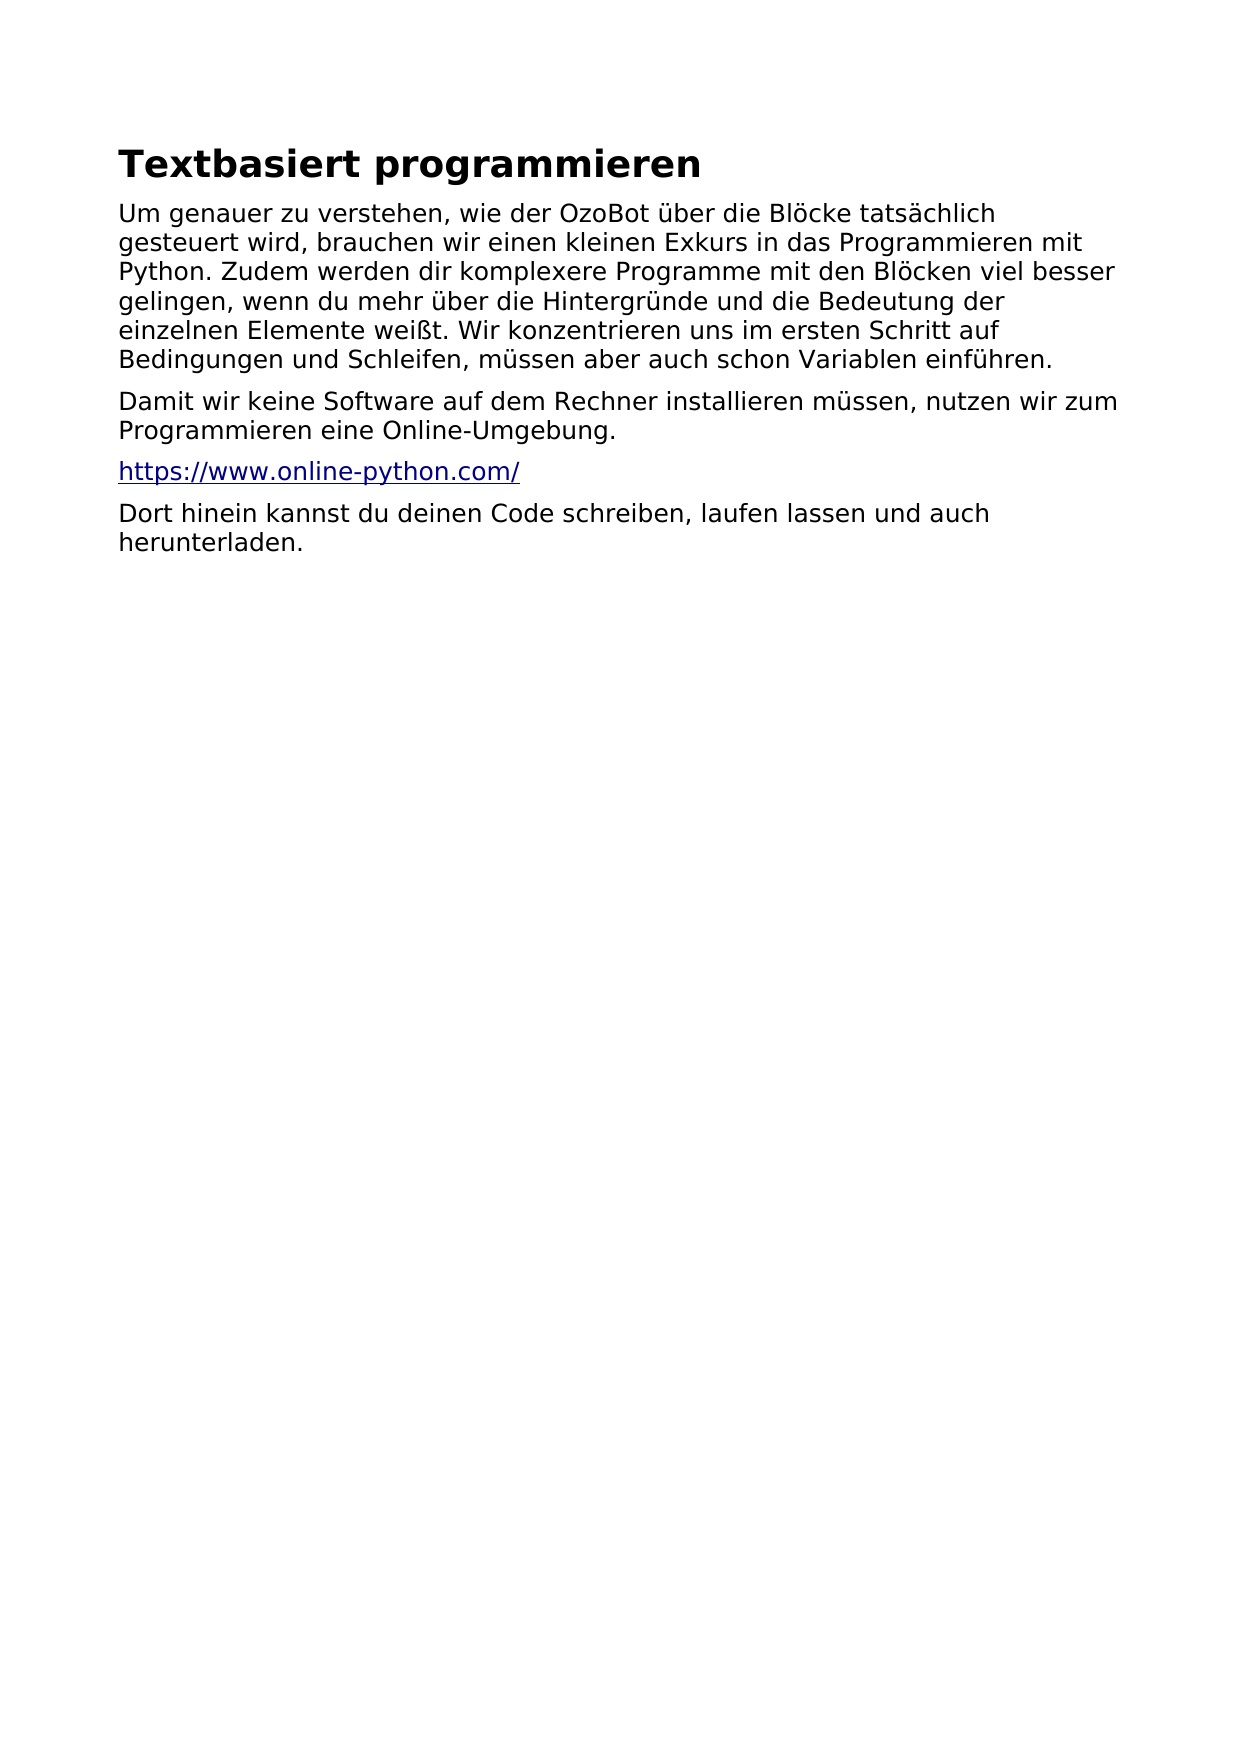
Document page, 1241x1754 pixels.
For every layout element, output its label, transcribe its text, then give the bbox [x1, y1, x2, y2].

subtitle Textbasiert programmieren [118, 143, 1122, 187]
text Dort hinein kannst du deinen Code schreiben, laufen lassen und auch herunterladen. [118, 499, 1122, 558]
text https://www.online-python.com/ [118, 458, 1122, 487]
text Damit wir keine Software auf dem Rechner installieren müssen, nutzen wir zum Programmieren eine Online-Umgebung. [118, 387, 1122, 445]
text Um genauer zu verstehen, wie der OzoBot über die Blöcke tatsächlich gesteuert wird, brauchen wir einen kleinen Exkurs in das Programmieren mit Python. Zudem werden dir komplexere Programme mit den Blöcken viel besser gelingen, wenn du mehr über die Hintergründe und die Bedeutung der einzelnen Elemente weißt. Wir konzentrieren uns im ersten Schritt auf Bedingungen und Schleifen, müssen aber auch schon Variablen einführen. [118, 199, 1122, 374]
